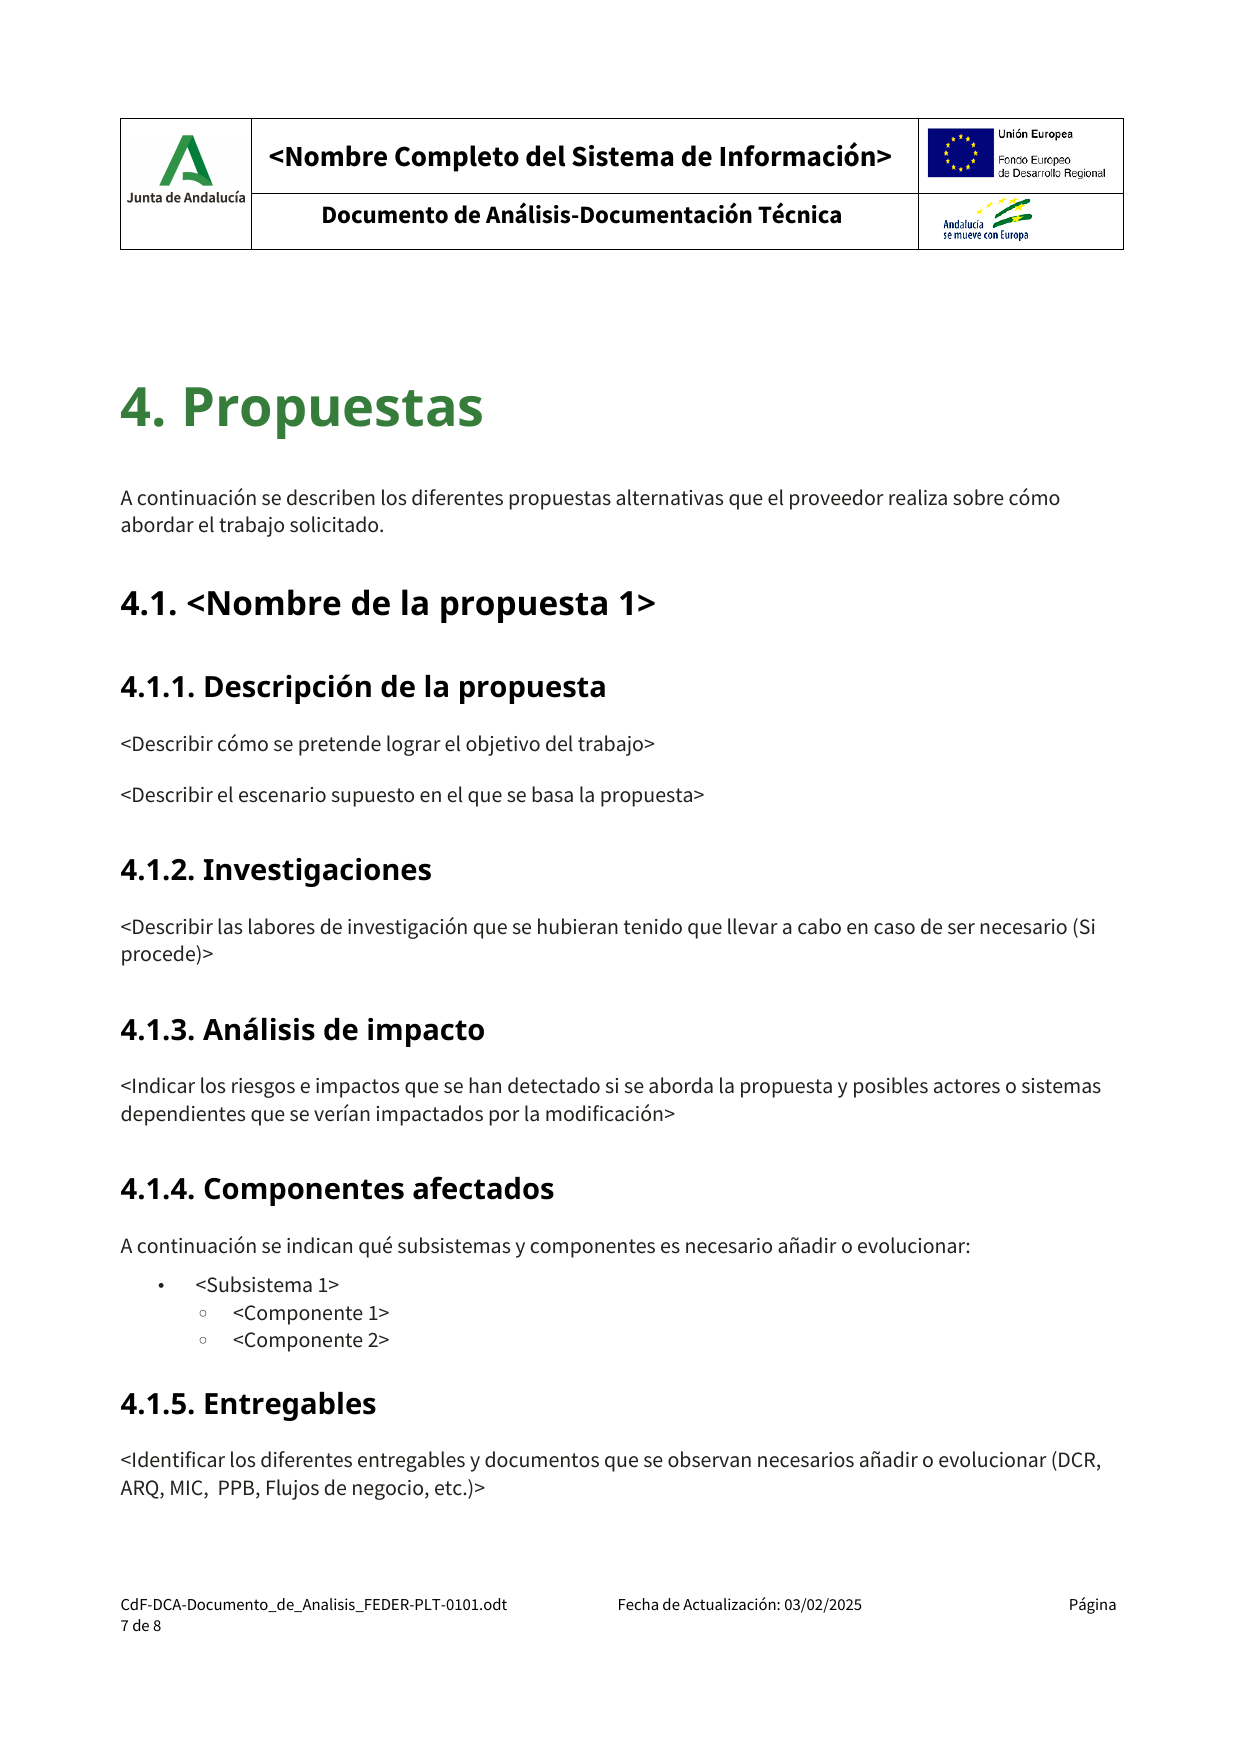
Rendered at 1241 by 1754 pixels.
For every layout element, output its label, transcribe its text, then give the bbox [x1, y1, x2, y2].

subtitle Análisis de impacto [120, 1009, 1123, 1049]
subtitle Entregables [120, 1383, 1123, 1423]
list <Componente 1> [195, 1298, 1123, 1326]
picture [126, 135, 245, 204]
subtitle Descripción de la propuesta [120, 666, 1123, 706]
subtitle <Nombre de la propuesta 1> [120, 580, 1123, 625]
text <Describir las labores de investigación que se hubieran tenido que llevar a cabo en caso de ser necesario (Si procede)> [120, 913, 1123, 968]
text <Indicar los riesgos e impactos que se han detectado si se aborda la propuesta y posibles actores o sistemas dependientes que se verían impactados por la modificación> [120, 1072, 1123, 1127]
text <Identificar los diferentes entregables y documentos que se observan necesarios añadir o evolucionar (DCR, ARQ, MIC, PPB, Flujos de negocio, etc.)> [120, 1446, 1123, 1501]
text <Describir cómo se pretende lograr el objetivo del trabajo> [120, 730, 1123, 757]
picture [927, 126, 1107, 179]
text <Describir el escenario supuesto en el que se basa la propuesta> [120, 781, 1123, 808]
subtitle Propuestas [120, 368, 1123, 442]
text A continuación se describen los diferentes propuestas alternativas que el proveedor realiza sobre cómo abordar el trabajo solicitado. [120, 483, 1123, 538]
subtitle Componentes afectados [120, 1168, 1123, 1208]
subtitle Investigaciones [120, 849, 1123, 889]
list <Subsistema 1> [158, 1271, 1123, 1298]
list <Componente 2> [195, 1326, 1123, 1353]
picture [943, 197, 1033, 241]
text A continuación se indican qué subsistemas y componentes es necesario añadir o evolucionar: [120, 1232, 1123, 1259]
